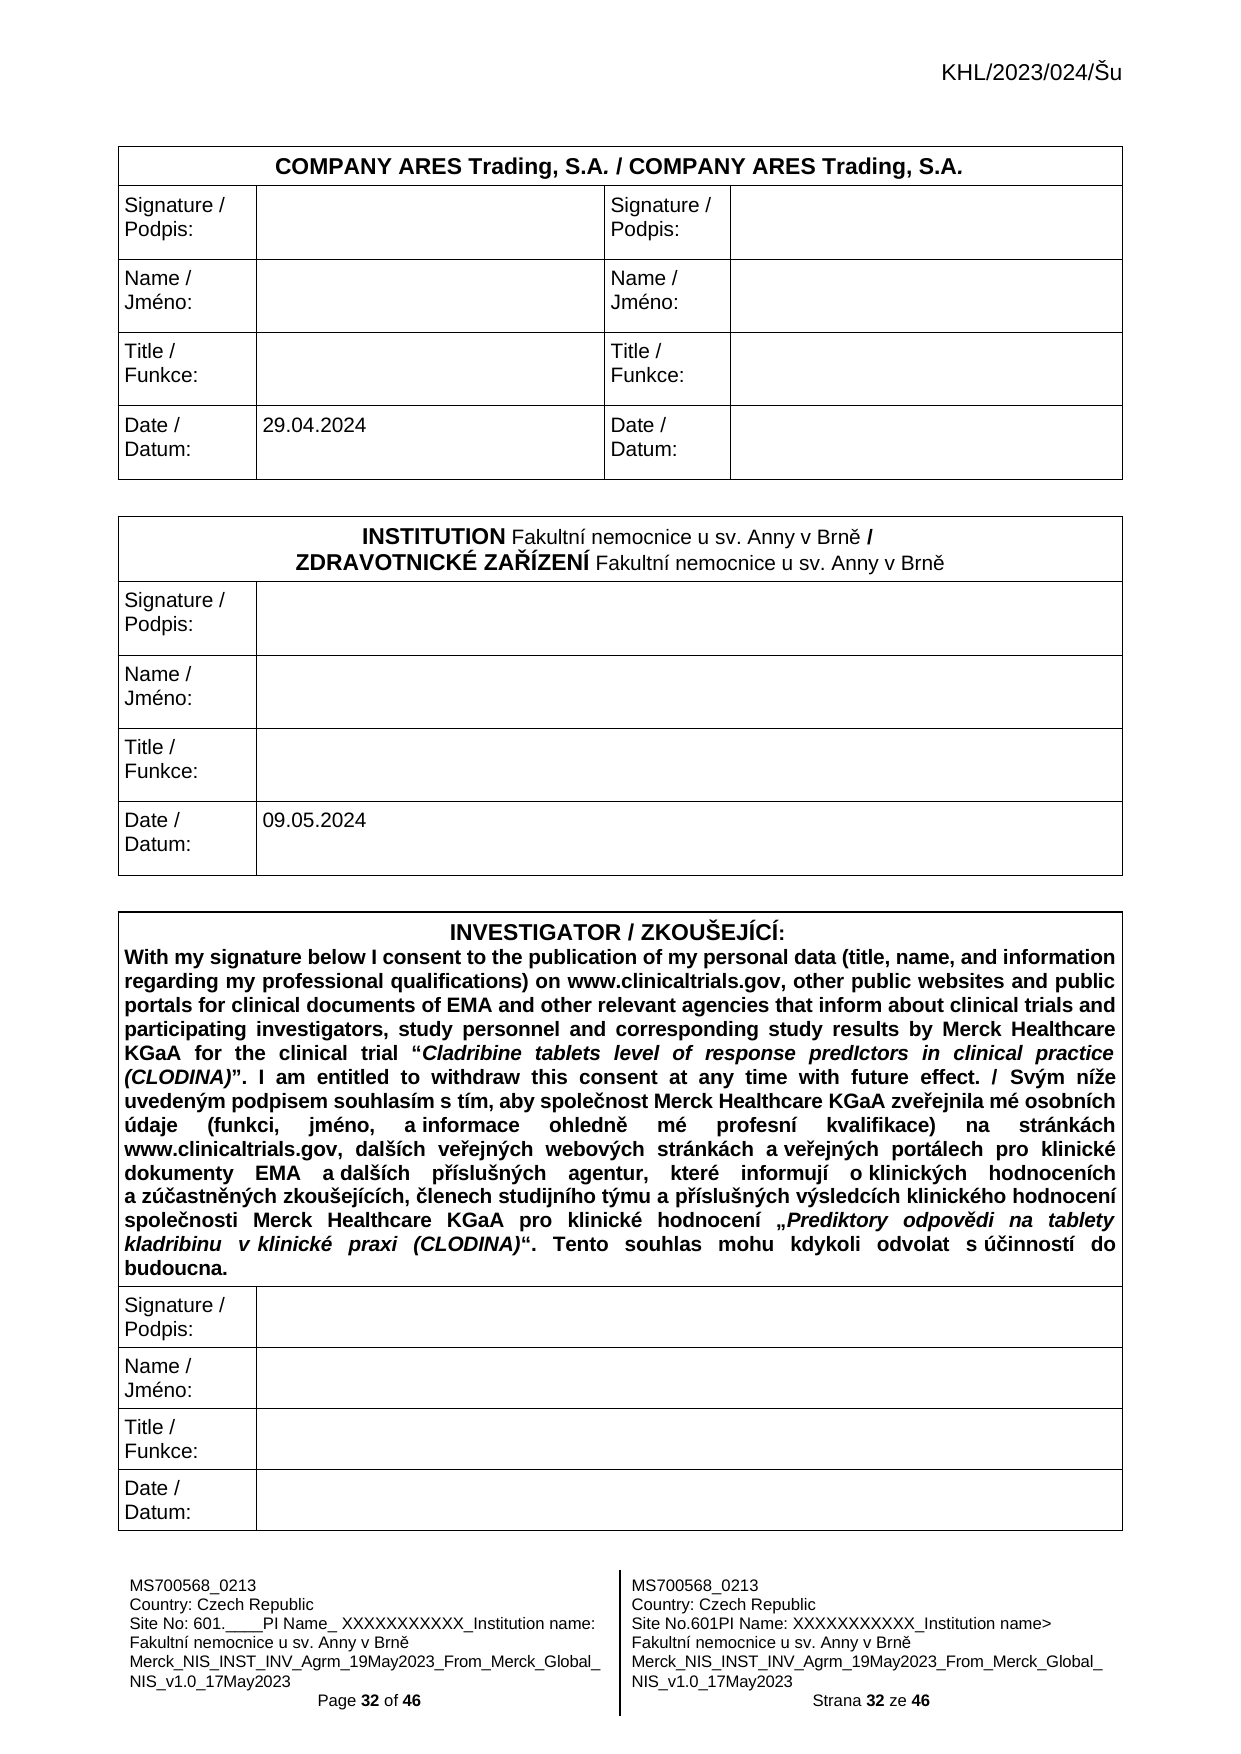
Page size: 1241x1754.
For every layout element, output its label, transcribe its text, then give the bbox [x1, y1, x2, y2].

table_cell Title / Funkce: [605, 333, 730, 405]
table_cell Name / Jméno: [119, 656, 256, 728]
table_cell 09.05.2024 [257, 802, 1122, 874]
table_cell Name / Jméno: [119, 260, 256, 332]
table_cell Date / Datum: [119, 1470, 256, 1529]
table_cell Title / Funkce: [119, 729, 256, 801]
table_cell 29.04.2024 [257, 406, 604, 479]
table_cell Date / Datum: [119, 802, 256, 874]
table_cell [118, 876, 1122, 911]
table_cell Name / Jméno: [605, 260, 730, 332]
table_cell Signature / Podpis: [119, 582, 256, 654]
table_cell INVESTIGATOR / ZKOUŠEJÍCÍ: With my signature below I consent to the publication of my personal data (title, name, and information regarding my professional qualifications) on www.clinicaltrials.gov, other public websites and public portals for clinical documents of EMA and other relevant agencies that inform about clinical trials and participating investigators, study personnel and corresponding study results by Merck Healthcare KGaA for the clinical trial “Cladribine tablets level of response predIctors in clinical practice (CLODINA)”. I am entitled to withdraw this consent at any time with future effect. / Svým níže uvedeným podpisem souhlasím s tím, aby společnost Merck Healthcare KGaA zveřejnila mé osobních údaje (funkci, jméno, a informace ohledně mé profesní kvalifikace) na stránkách www.clinicaltrials.gov, dalších veřejných webových stránkách a veřejných portálech pro klinické dokumenty EMA a dalších příslušných agentur, které informují o klinických hodnoceních a zúčastněných zkoušejících, členech studijního týmu a příslušných výsledcích klinického hodnocení společnosti Merck Healthcare KGaA pro klinické hodnocení „Prediktory odpovědi na tablety kladribinu v klinické praxi (CLODINA)“. Tento souhlas mohu kdykoli odvolat s účinností do budoucna. [119, 913, 1122, 1286]
table_cell [257, 729, 1122, 801]
table_cell [257, 1409, 1122, 1469]
table_cell [731, 186, 1122, 259]
table_cell Signature / Podpis: [119, 186, 256, 259]
table_cell [731, 406, 1122, 479]
table_cell Date / Datum: [119, 406, 256, 479]
table_cell INSTITUTION Fakultní nemocnice u sv. Anny v Brně / ZDRAVOTNICKÉ ZAŘÍZENÍ Fakultní nemocnice u sv. Anny v Brně [119, 517, 1122, 581]
table_cell [257, 186, 604, 259]
table_cell Signature / Podpis: [119, 1287, 256, 1347]
table_cell Title / Funkce: [119, 333, 256, 405]
table_cell [257, 333, 604, 405]
table_header COMPANY ARES Trading, S.A. / COMPANY ARES Trading, S.A. [119, 147, 1122, 185]
table_cell [257, 1348, 1122, 1408]
table_cell [731, 260, 1122, 332]
table_cell [257, 1470, 1122, 1529]
table_cell [257, 582, 1122, 654]
table_cell Name / Jméno: [119, 1348, 256, 1408]
table_cell [731, 333, 1122, 405]
table_cell [257, 1287, 1122, 1347]
table_cell [118, 480, 1122, 516]
table_cell [257, 656, 1122, 728]
table_cell Date / Datum: [605, 406, 730, 479]
table_cell Signature / Podpis: [605, 186, 730, 259]
table_cell Title / Funkce: [119, 1409, 256, 1469]
table_cell [257, 260, 604, 332]
